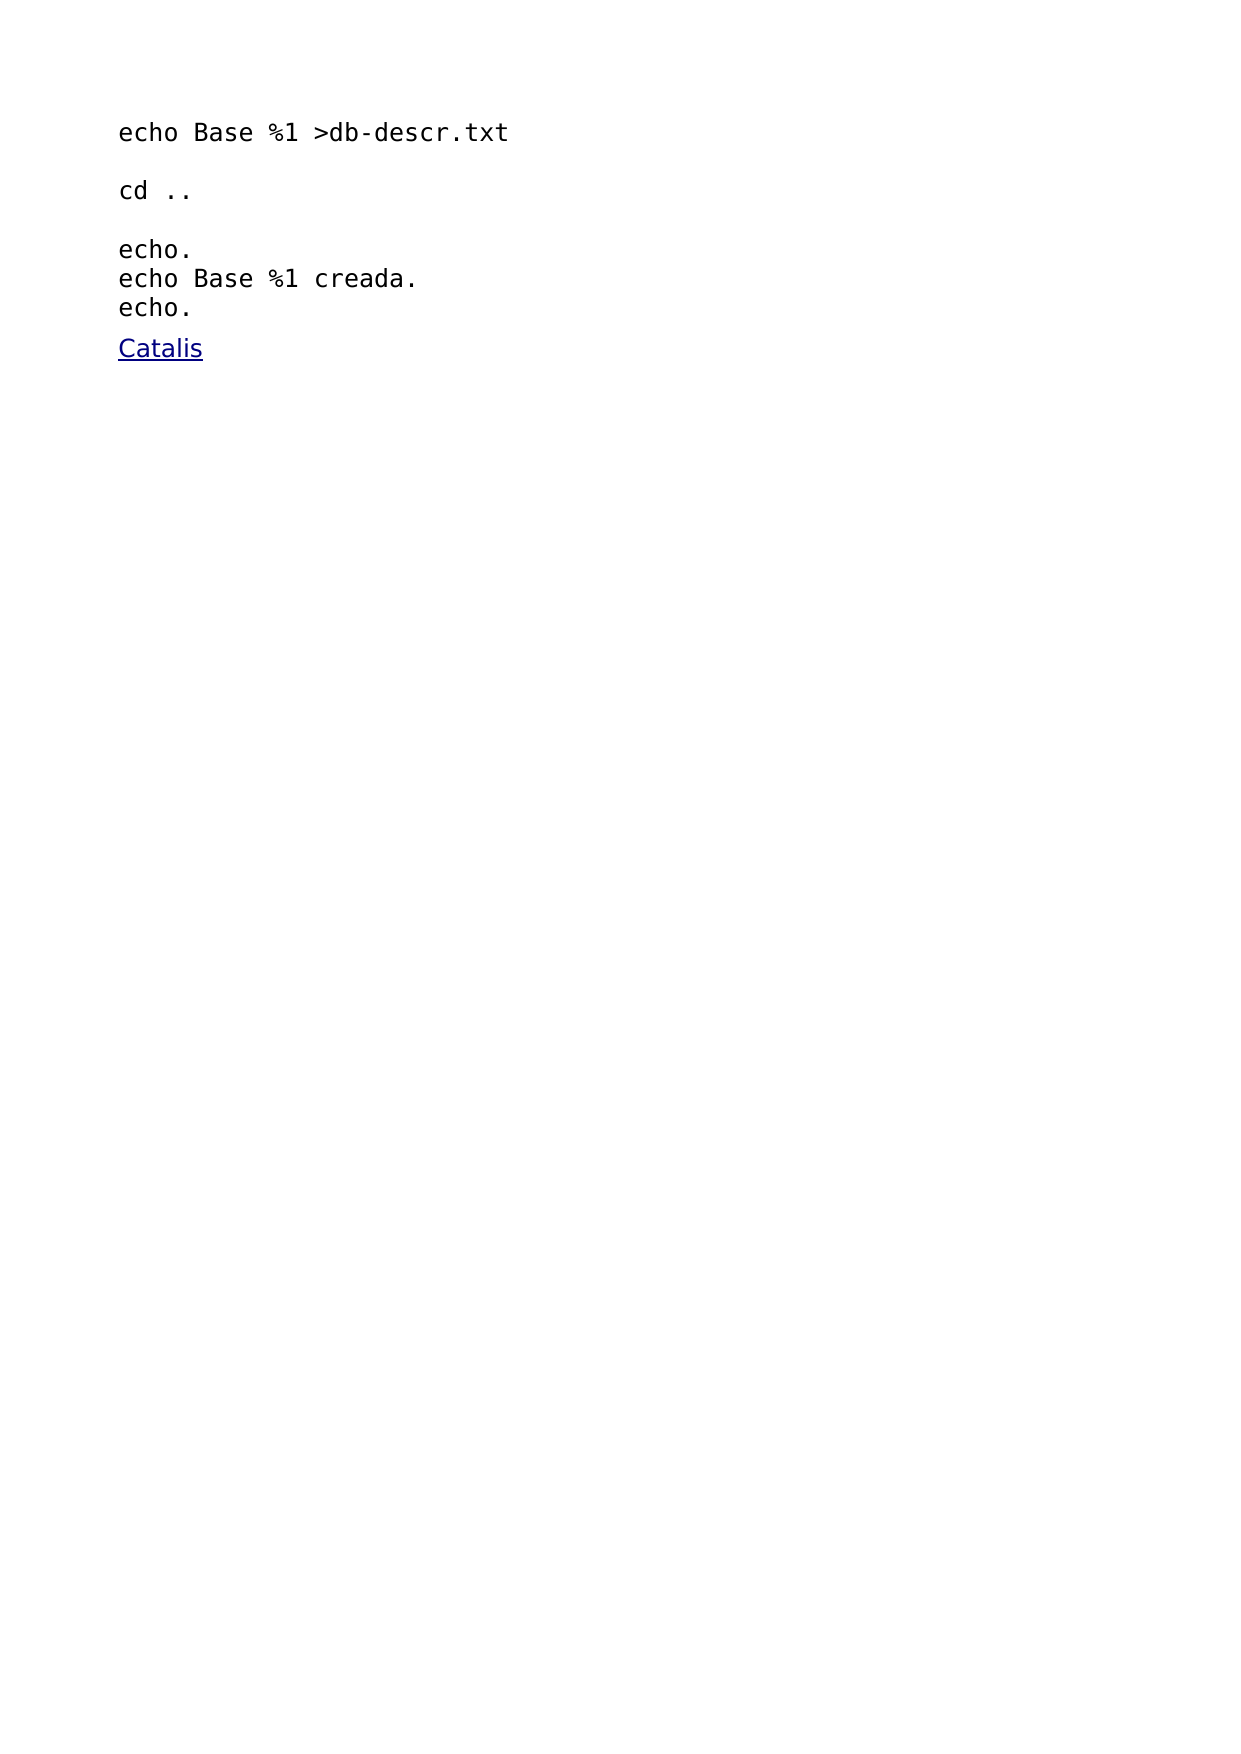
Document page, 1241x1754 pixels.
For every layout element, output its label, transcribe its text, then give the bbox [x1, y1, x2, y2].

text echo Base %1 >db-descr.txt cd .. echo. echo Base %1 creada. echo. [118, 118, 1122, 322]
text Catalis [118, 334, 1122, 363]
